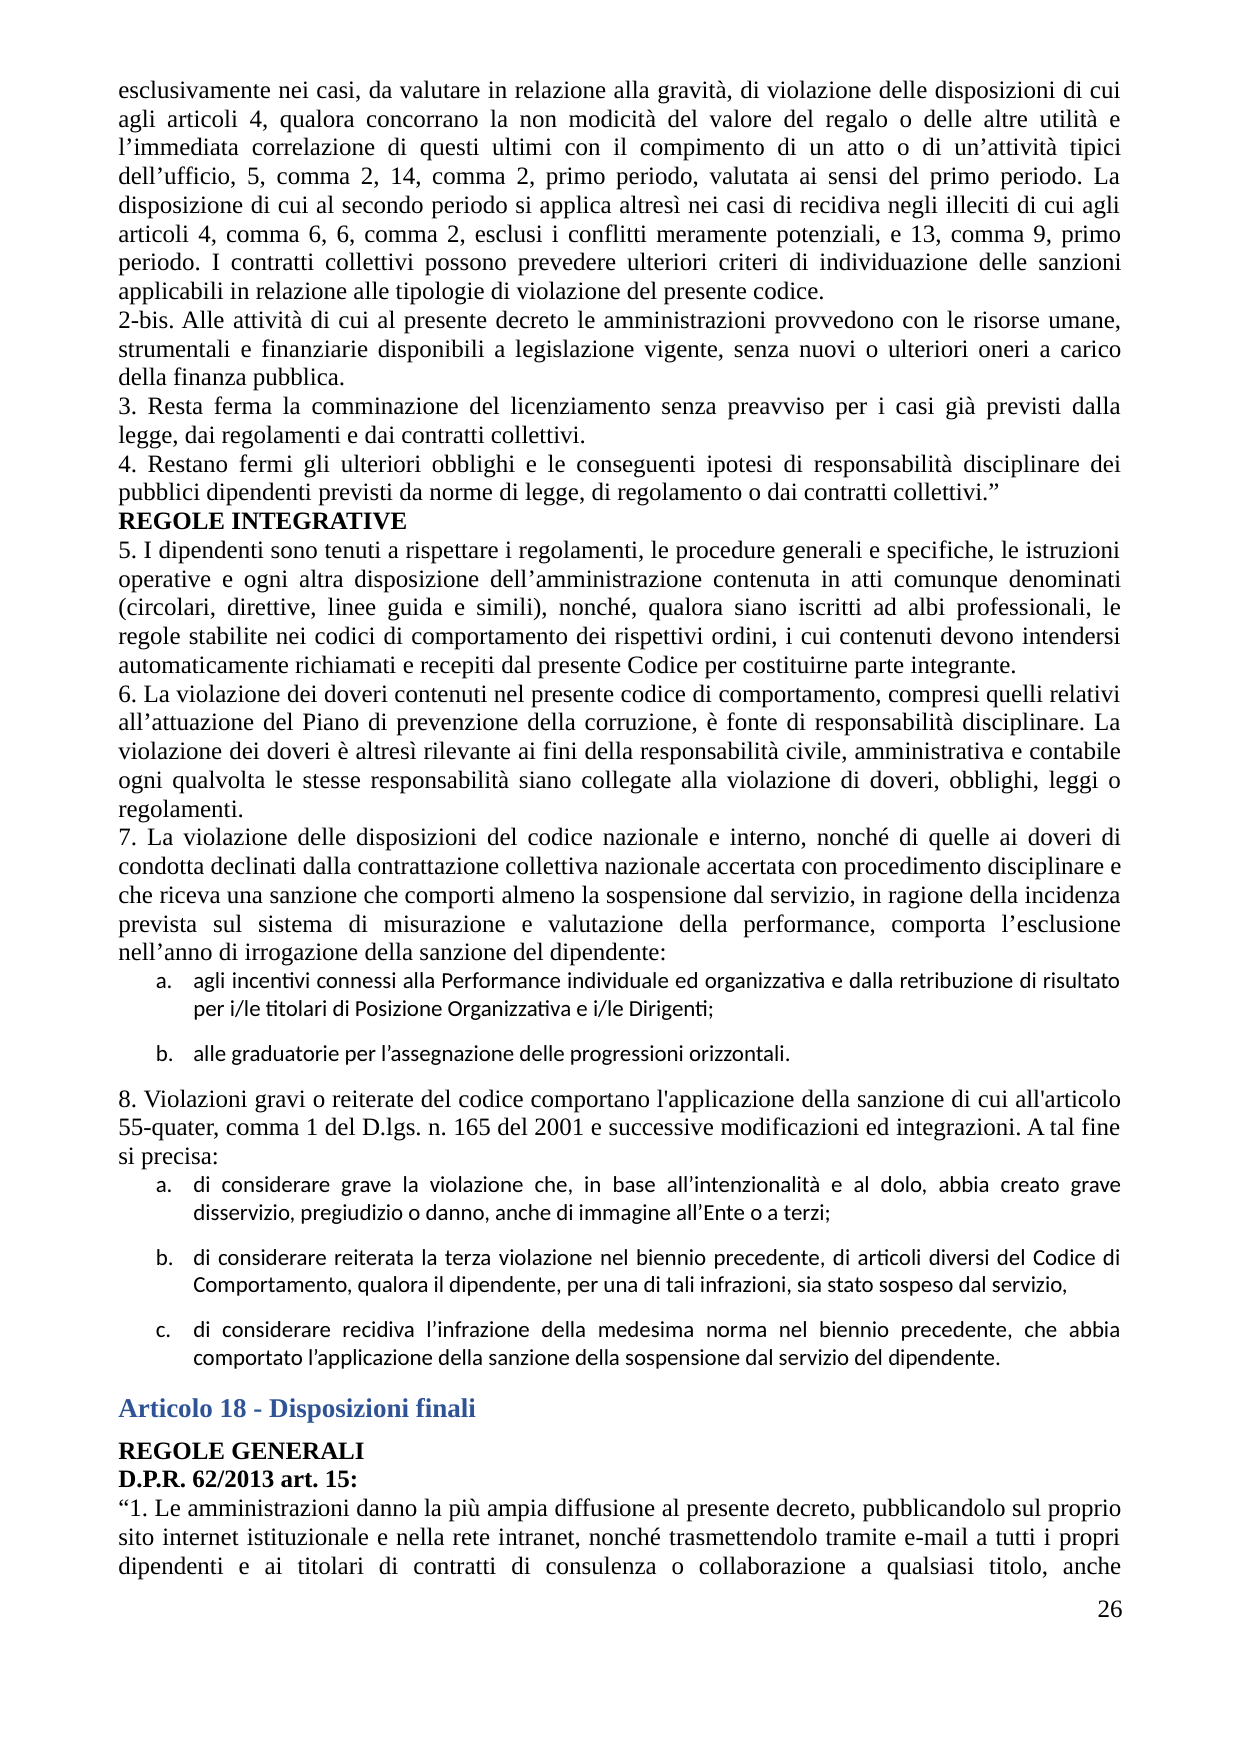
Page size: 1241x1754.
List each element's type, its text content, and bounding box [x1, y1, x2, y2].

list agli incentivi connessi alla Performance individuale ed organizzativa e dalla retribuzione di risultato per i/le titolari di Posizione Organizzativa e i/le Dirigenti; [156, 966, 1122, 1022]
text esclusivamente nei casi, da valutare in relazione alla gravità, di violazione delle disposizioni di cui agli articoli 4, qualora concorrano la non modicità del valore del regalo o delle altre utilità e l’immediata correlazione di questi ultimi con il compimento di un atto o di un’attività tipici dell’ufficio, 5, comma 2, 14, comma 2, primo periodo, valutata ai sensi del primo periodo. La disposizione di cui al secondo periodo si applica altresì nei casi di recidiva negli illeciti di cui agli articoli 4, comma 6, 6, comma 2, esclusi i conflitti meramente potenziali, e 13, comma 9, primo periodo. I contratti collettivi possono prevedere ulteriori criteri di individuazione delle sanzioni applicabili in relazione alle tipologie di violazione del presente codice. [118, 75, 1122, 305]
text REGOLE INTEGRATIVE [118, 506, 1122, 535]
text D.P.R. 62/2013 art. 15: [118, 1464, 1122, 1493]
text 4. Restano fermi gli ulteriori obblighi e le conseguenti ipotesi di responsabilità disciplinare dei pubblici dipendenti previsti da norme di legge, di regolamento o dai contratti collettivi.” [118, 449, 1122, 506]
text 2-bis. Alle attività di cui al presente decreto le amministrazioni provvedono con le risorse umane, strumentali e finanziarie disponibili a legislazione vigente, senza nuovi o ulteriori oneri a carico della finanza pubblica. [118, 305, 1122, 391]
text 3. Resta ferma la comminazione del licenziamento senza preavviso per i casi già previsti dalla legge, dai regolamenti e dai contratti collettivi. [118, 391, 1122, 449]
text 8. Violazioni gravi o reiterate del codice comportano l'applicazione della sanzione di cui all'articolo 55-quater, comma 1 del D.lgs. n. 165 del 2001 e successive modificazioni ed integrazioni. A tal fine si precisa: [118, 1084, 1122, 1170]
text “1. Le amministrazioni danno la più ampia diffusione al presente decreto, pubblicandolo sul proprio sito internet istituzionale e nella rete intranet, nonché trasmettendolo tramite e-mail a tutti i propri dipendenti e ai titolari di contratti di consulenza o collaborazione a qualsiasi titolo, anche [118, 1493, 1122, 1579]
list di considerare reiterata la terza violazione nel biennio precedente, di articoli diversi del Codice di Comportamento, qualora il dipendente, per una di tali infrazioni, sia stato sospeso dal servizio, [156, 1243, 1122, 1299]
subtitle Articolo 18 - Disposizioni finali [118, 1392, 1122, 1423]
list di considerare grave la violazione che, in base all’intenzionalità e al dolo, abbia creato grave disservizio, pregiudizio o danno, anche di immagine all’Ente o a terzi; [156, 1170, 1122, 1226]
list alle graduatorie per l’assegnazione delle progressioni orizzontali. [156, 1039, 1122, 1067]
text 6. La violazione dei doveri contenuti nel presente codice di comportamento, compresi quelli relativi all’attuazione del Piano di prevenzione della corruzione, è fonte di responsabilità disciplinare. La violazione dei doveri è altresì rilevante ai fini della responsabilità civile, amministrativa e contabile ogni qualvolta le stesse responsabilità siano collegate alla violazione di doveri, obblighi, leggi o regolamenti. [118, 679, 1122, 822]
text REGOLE GENERALI [118, 1436, 1122, 1464]
text 5. I dipendenti sono tenuti a rispettare i regolamenti, le procedure generali e specifiche, le istruzioni operative e ogni altra disposizione dell’amministrazione contenuta in atti comunque denominati (circolari, direttive, linee guida e simili), nonché, qualora siano iscritti ad albi professionali, le regole stabilite nei codici di comportamento dei rispettivi ordini, i cui contenuti devono intendersi automaticamente richiamati e recepiti dal presente Codice per costituirne parte integrante. [118, 535, 1122, 679]
list di considerare recidiva l’infrazione della medesima norma nel biennio precedente, che abbia comportato l’applicazione della sanzione della sospensione dal servizio del dipendente. [156, 1315, 1122, 1371]
text 7. La violazione delle disposizioni del codice nazionale e interno, nonché di quelle ai doveri di condotta declinati dalla contrattazione collettiva nazionale accertata con procedimento disciplinare e che riceva una sanzione che comporti almeno la sospensione dal servizio, in ragione della incidenza prevista sul sistema di misurazione e valutazione della performance, comporta l’esclusione nell’anno di irrogazione della sanzione del dipendente: [118, 822, 1122, 966]
